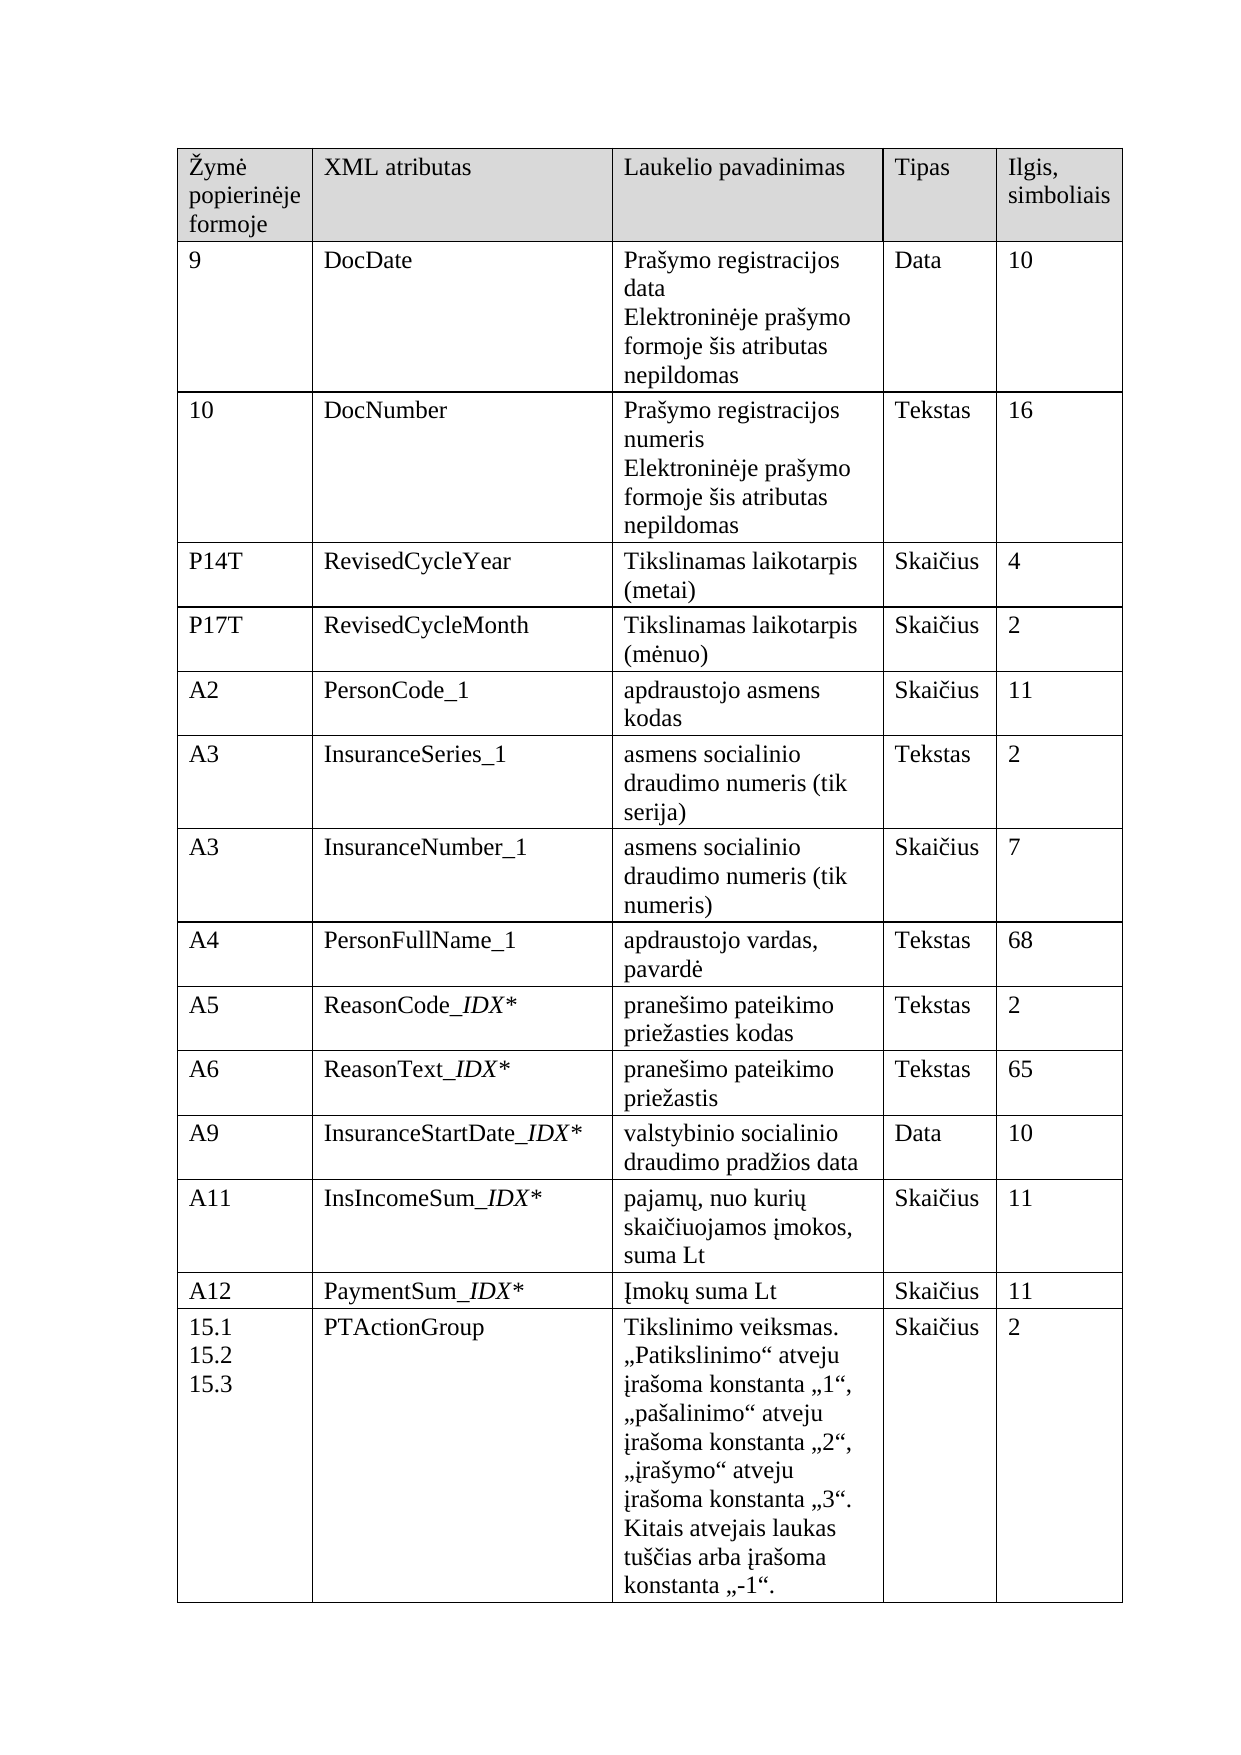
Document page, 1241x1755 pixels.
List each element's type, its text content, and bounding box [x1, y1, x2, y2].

table_cell PaymentSum_IDX* [313, 1273, 612, 1308]
table_cell InsuranceSeries_1 [313, 736, 612, 828]
table_cell A2 [178, 672, 312, 735]
table_cell 11 [997, 1180, 1122, 1272]
table_cell Tekstas [884, 736, 996, 828]
table_cell Tikslinimo veiksmas. „Patikslinimo“ atveju įrašoma konstanta „1“, „pašalinimo“ atveju įrašoma konstanta „2“, „įrašymo“ atveju įrašoma konstanta „3“. Kitais atvejais laukas tuščias arba įrašoma konstanta „-1“. [613, 1309, 883, 1602]
table_cell A11 [178, 1180, 312, 1272]
table_header XML atributas [313, 149, 612, 241]
table_cell 15.1 15.2 15.3 [178, 1309, 312, 1602]
table_cell apdraustojo asmens kodas [613, 672, 883, 735]
table_cell Skaičius [884, 608, 996, 671]
table_cell Skaičius [884, 829, 996, 921]
table_cell A3 [178, 736, 312, 828]
table_cell RevisedCycleYear [313, 543, 612, 606]
table_cell pranešimo pateikimo priežastis [613, 1051, 883, 1114]
table_cell InsuranceStartDate_IDX* [313, 1116, 612, 1179]
table_cell Data [884, 242, 996, 391]
table_cell Skaičius [884, 1180, 996, 1272]
table_cell asmens socialinio draudimo numeris (tik numeris) [613, 829, 883, 921]
table_cell PersonCode_1 [313, 672, 612, 735]
table_cell InsIncomeSum_IDX* [313, 1180, 612, 1272]
table_header Laukelio pavadinimas [613, 149, 882, 241]
table_cell InsuranceNumber_1 [313, 829, 612, 921]
table_cell valstybinio socialinio draudimo pradžios data [613, 1116, 883, 1179]
table_cell Tikslinamas laikotarpis (mėnuo) [613, 608, 883, 671]
table_header Tipas [884, 149, 996, 241]
table_cell 9 [178, 242, 312, 391]
table_cell Data [884, 1116, 996, 1179]
table_cell 10 [178, 393, 312, 542]
table_cell Skaičius [884, 543, 996, 606]
table_cell Tekstas [884, 393, 996, 542]
table_cell 11 [997, 1273, 1122, 1308]
table_cell PTActionGroup [313, 1309, 612, 1602]
table_cell apdraustojo vardas, pavardė [613, 923, 883, 986]
table_header Ilgis, simboliais [997, 149, 1122, 241]
table_cell Prašymo registracijos numeris Elektroninėje prašymo formoje šis atributas nepildomas [613, 393, 883, 542]
table_cell ReasonText_IDX* [313, 1051, 612, 1114]
table_header Žymė popierinėje formoje [178, 149, 312, 241]
table_cell 10 [997, 242, 1122, 391]
table_cell 2 [997, 987, 1122, 1050]
table_cell 68 [997, 923, 1122, 986]
table_cell 16 [997, 393, 1122, 542]
table_cell A4 [178, 923, 312, 986]
table_cell asmens socialinio draudimo numeris (tik serija) [613, 736, 883, 828]
table_cell 2 [997, 736, 1122, 828]
table_cell Prašymo registracijos data Elektroninėje prašymo formoje šis atributas nepildomas [613, 242, 883, 391]
table_cell 65 [997, 1051, 1122, 1114]
table_cell DocNumber [313, 393, 612, 542]
table_cell 2 [997, 1309, 1122, 1602]
table_cell P17T [178, 608, 312, 671]
table_cell pajamų, nuo kurių skaičiuojamos įmokos, suma Lt [613, 1180, 883, 1272]
table_cell DocDate [313, 242, 612, 391]
table_cell Įmokų suma Lt [613, 1273, 883, 1308]
table_cell P14T [178, 543, 312, 606]
table_cell 2 [997, 608, 1122, 671]
table_cell Tekstas [884, 923, 996, 986]
table_cell PersonFullName_1 [313, 923, 612, 986]
table_cell Tekstas [884, 987, 996, 1050]
table_cell A5 [178, 987, 312, 1050]
table_cell A12 [178, 1273, 312, 1308]
table_cell Tikslinamas laikotarpis (metai) [613, 543, 883, 606]
table_cell Skaičius [884, 1273, 996, 1308]
table_cell RevisedCycleMonth [313, 608, 612, 671]
table_cell 11 [997, 672, 1122, 735]
table_cell 4 [997, 543, 1122, 606]
table_cell pranešimo pateikimo priežasties kodas [613, 987, 883, 1050]
table_cell Skaičius [884, 672, 996, 735]
table_cell 10 [997, 1116, 1122, 1179]
table_cell A3 [178, 829, 312, 921]
table_cell Skaičius [884, 1309, 996, 1602]
table_cell A6 [178, 1051, 312, 1114]
table_cell Tekstas [884, 1051, 996, 1114]
table_cell 7 [997, 829, 1122, 921]
table_cell A9 [178, 1116, 312, 1179]
table_cell ReasonCode_IDX* [313, 987, 612, 1050]
